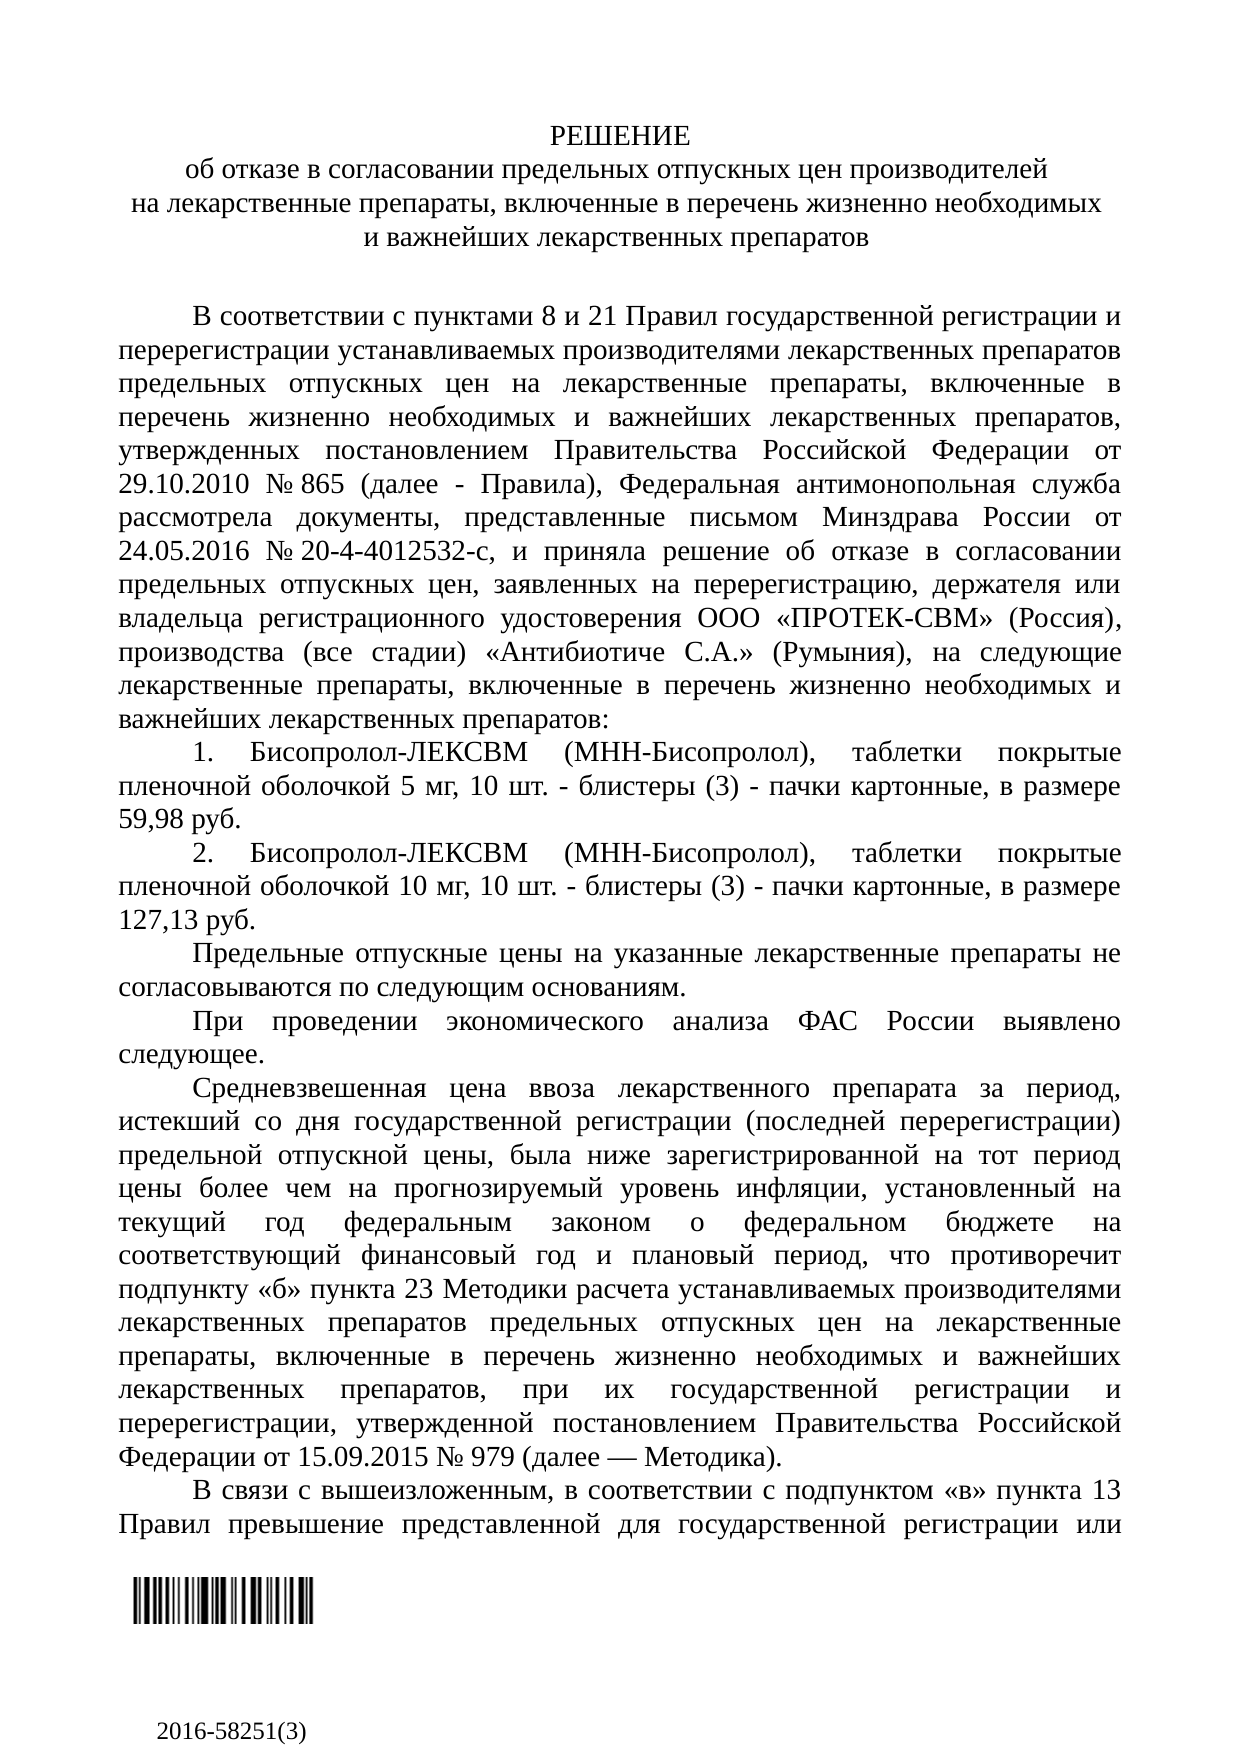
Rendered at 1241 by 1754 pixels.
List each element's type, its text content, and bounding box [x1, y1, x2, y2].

text Средневзвешенная цена ввоза лекарственного препарата за период, истекший со дня государственной регистрации (последней перерегистрации) предельной отпускной цены, была ниже зарегистрированной на тот период цены более чем на прогнозируемый уровень инфляции, установленный на текущий год федеральным законом о федеральном бюджете на соответствующий финансовый год и плановый период, что противоречит подпункту «б» пункта 23 Методики расчета устанавливаемых производителями лекарственных препаратов предельных отпускных цен на лекарственные препараты, включенные в перечень жизненно необходимых и важнейших лекарственных препаратов, при их государственной регистрации и перерегистрации, утвержденной постановлением Правительства Российской Федерации от 15.09.2015 № 979 (далее — Методика). [118, 1070, 1122, 1472]
text об отказе в согласовании предельных отпускных цен производителей [118, 152, 1122, 185]
text РЕШЕНИЕ [118, 118, 1122, 152]
text 1. Бисопролол-ЛЕКСВМ (МНН-Бисопролол), таблетки покрытые пленочной оболочкой 5 мг, 10 шт. - блистеры (3) - пачки картонные, в размере 59,98 руб. [118, 734, 1122, 835]
text на лекарственные препараты, включенные в перечень жизненно необходимых [118, 185, 1122, 219]
text и важнейших лекарственных препаратов [118, 219, 1122, 252]
text 2. Бисопролол-ЛЕКСВМ (МНН-Бисопролол), таблетки покрытые пленочной оболочкой 10 мг, 10 шт. - блистеры (3) - пачки картонные, в размере 127,13 руб. [118, 835, 1122, 936]
text При проведении экономического анализа ФАС России выявлено следующее. [118, 1003, 1122, 1070]
text Предельные отпускные цены на указанные лекарственные препараты не согласовываются по следующим основаниям. [118, 936, 1122, 1003]
text В связи с вышеизложенным, в соответствии с подпунктом «в» пункта 13 Правил превышение представленной для государственной регистрации или [118, 1472, 1122, 1539]
picture [118, 1577, 331, 1624]
text В соответствии с пунктами 8 и 21 Правил государственной регистрации и перерегистрации устанавливаемых производителями лекарственных препаратов предельных отпускных цен на лекарственные препараты, включенные в перечень жизненно необходимых и важнейших лекарственных препаратов, утвержденных постановлением Правительства Российской Федерации от 29.10.2010 № 865 (далее - Правила), Федеральная антимонопольная служба рассмотрела документы, представленные письмом Минздрава России от 24.05.2016 № 20-4-4012532-с, и приняла решение об отказе в согласовании предельных отпускных цен, заявленных на перерегистрацию, держателя или владельца регистрационного удостоверения ООО «ПРОТЕК-СВМ» (Россия), производства (все стадии) «Антибиотиче С.А.» (Румыния), на следующие лекарственные препараты, включенные в перечень жизненно необходимых и важнейших лекарственных препаратов: [118, 298, 1122, 734]
